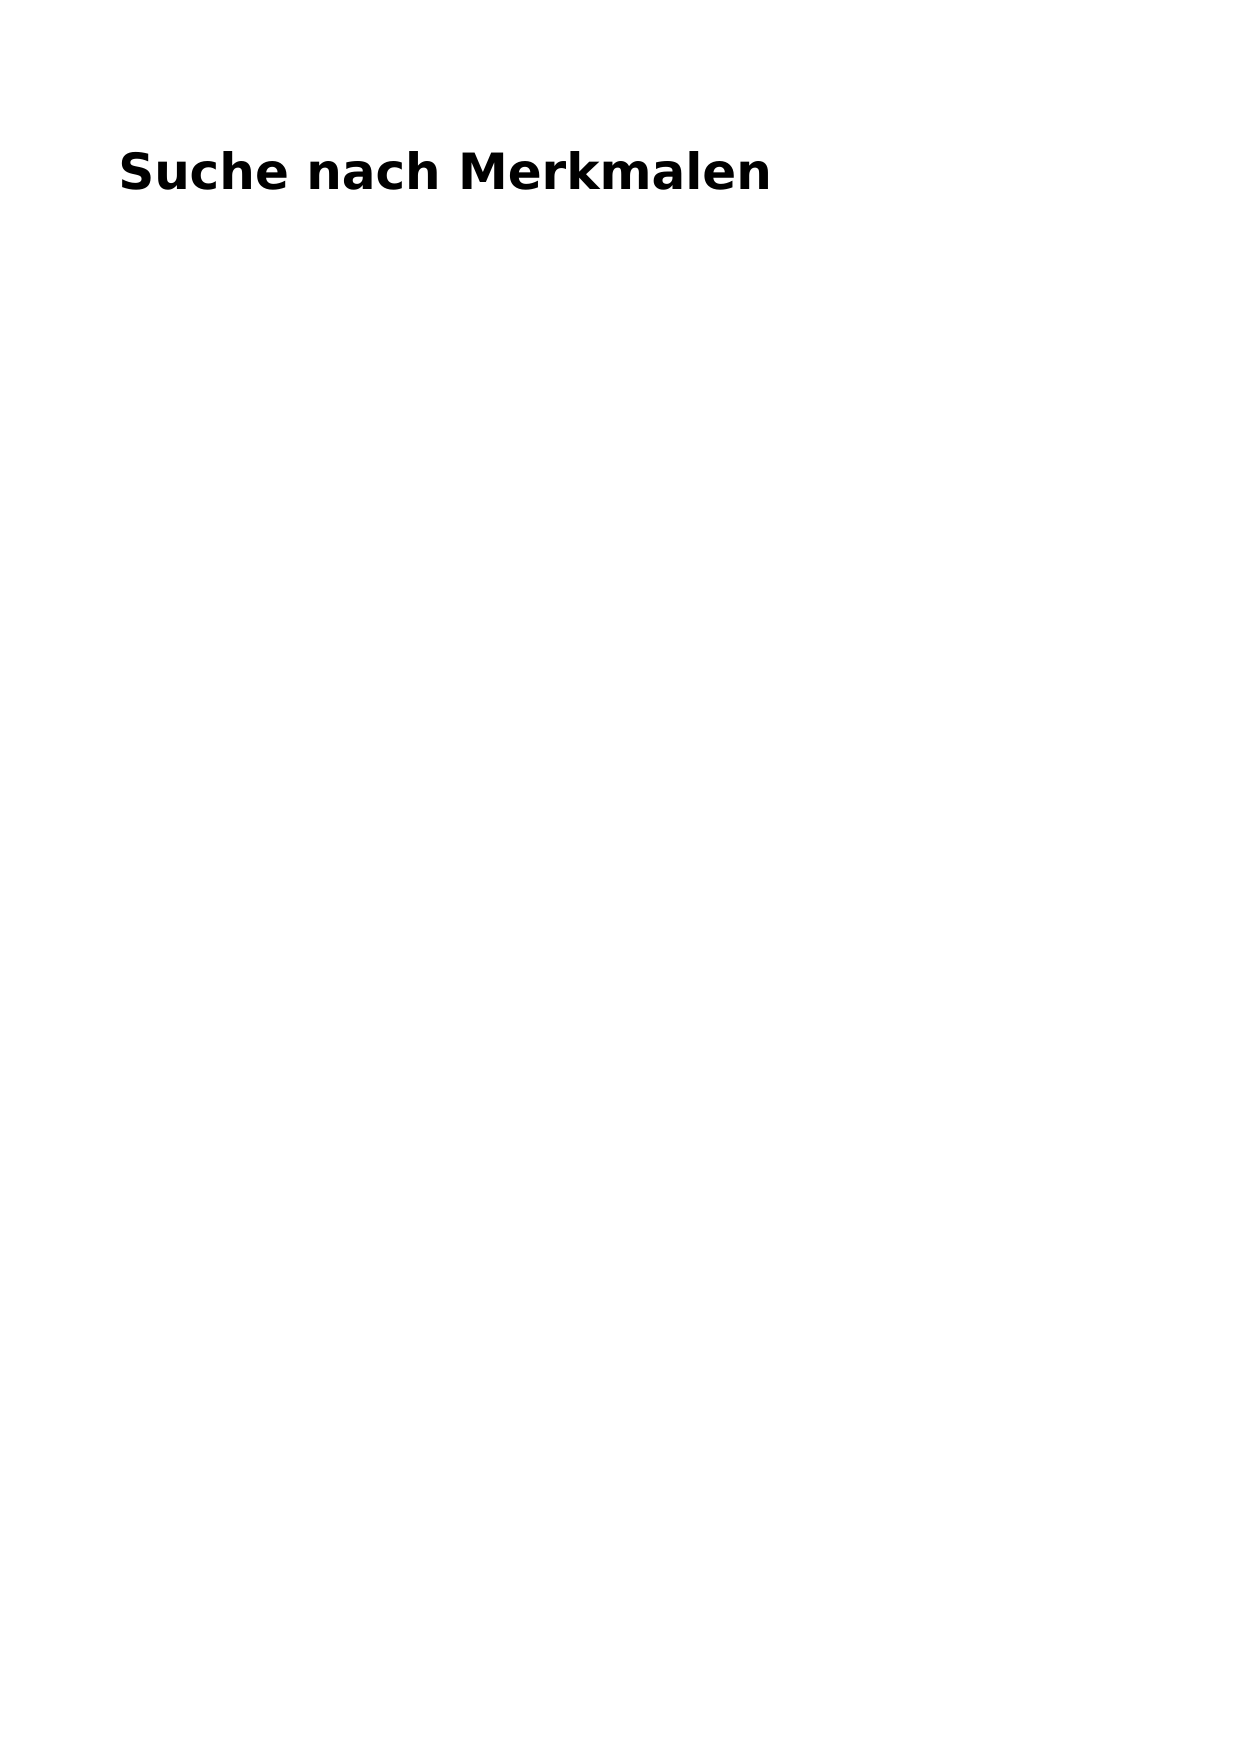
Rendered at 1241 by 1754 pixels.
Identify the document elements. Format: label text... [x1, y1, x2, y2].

subtitle Suche nach Merkmalen [118, 143, 1122, 201]
